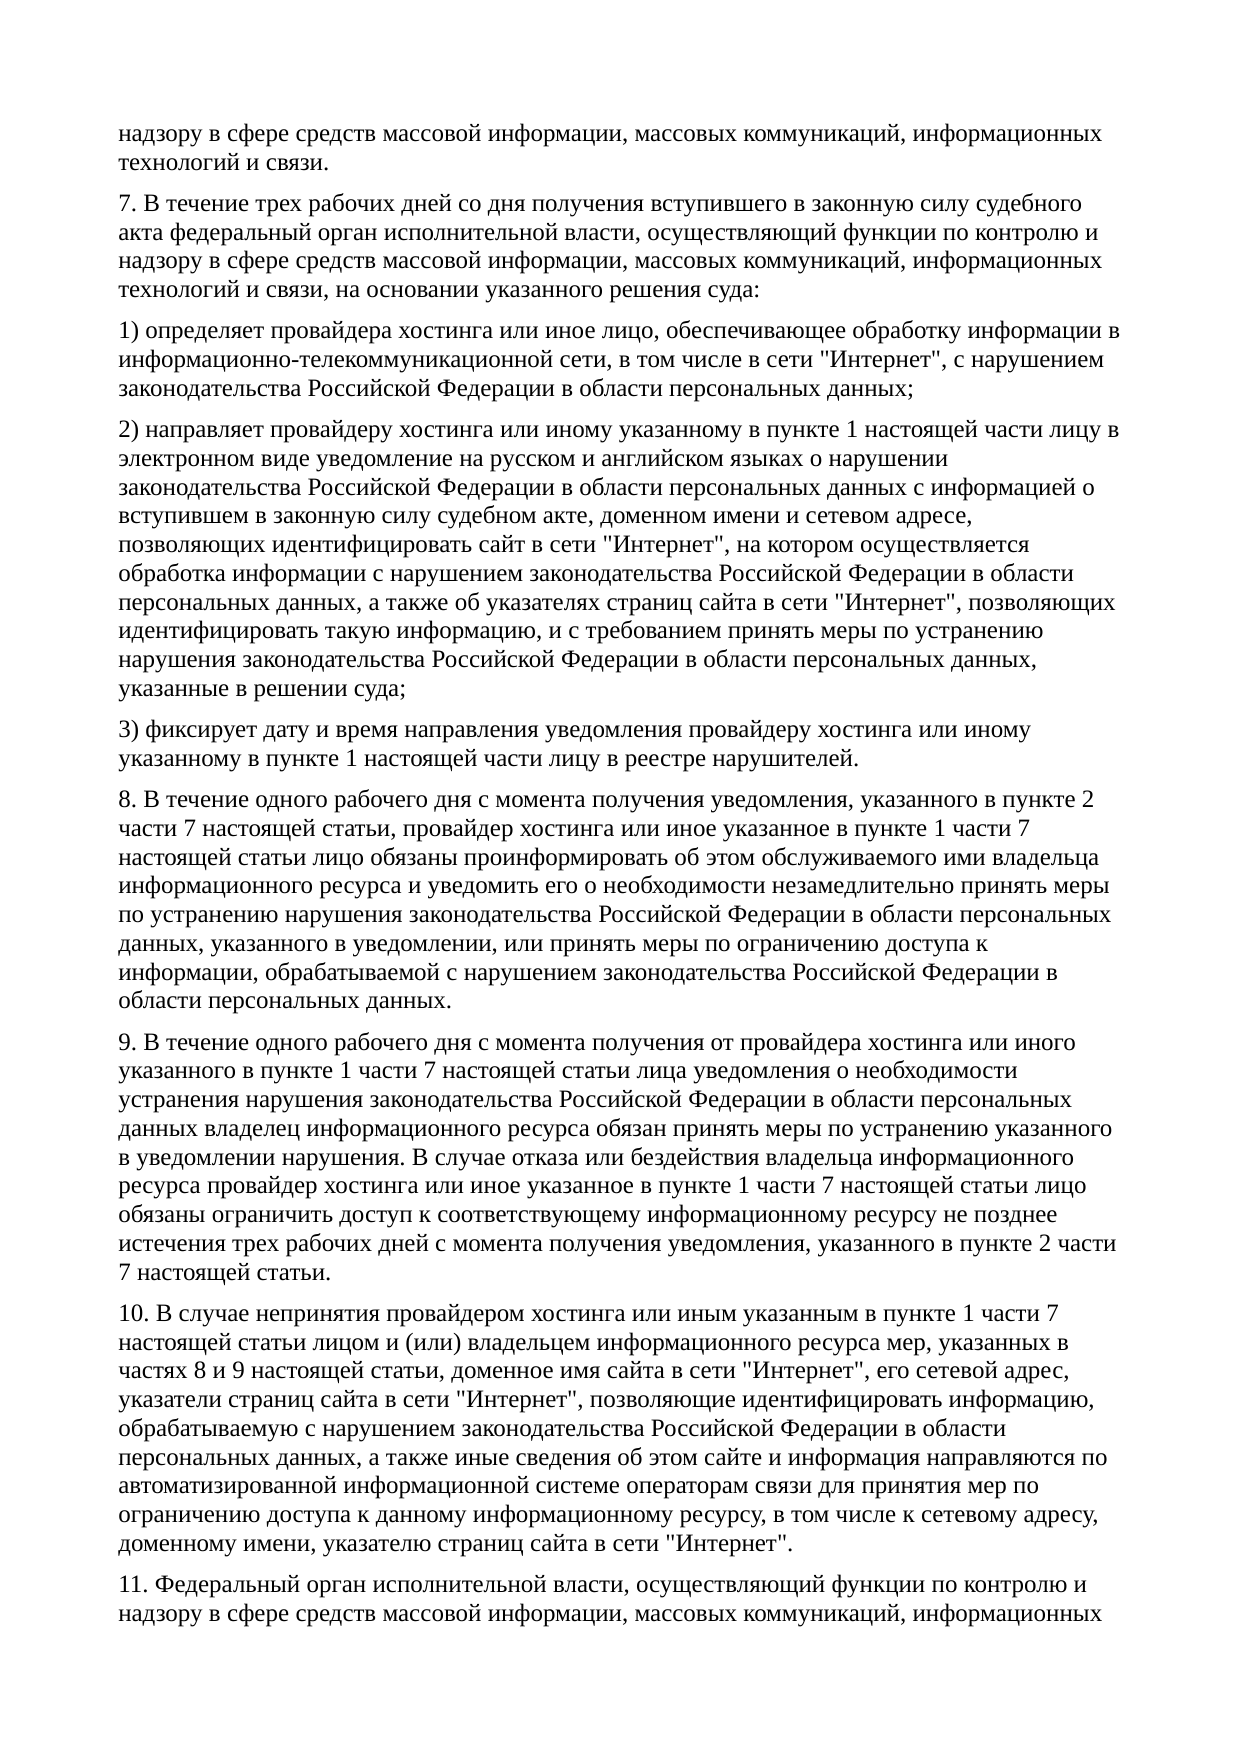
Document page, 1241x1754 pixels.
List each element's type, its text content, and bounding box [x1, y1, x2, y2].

text 1) определяет провайдера хостинга или иное лицо, обеспечивающее обработку информации в информационно-телекоммуникационной сети, в том числе в сети "Интернет", с нарушением законодательства Российской Федерации в области персональных данных; [118, 316, 1122, 402]
text 11. Федеральный орган исполнительной власти, осуществляющий функции по контролю и надзору в сфере средств массовой информации, массовых коммуникаций, информационных [118, 1569, 1122, 1627]
text 10. В случае непринятия провайдером хостинга или иным указанным в пункте 1 части 7 настоящей статьи лицом и (или) владельцем информационного ресурса мер, указанных в частях 8 и 9 настоящей статьи, доменное имя сайта в сети "Интернет", его сетевой адрес, указатели страниц сайта в сети "Интернет", позволяющие идентифицировать информацию, обрабатываемую с нарушением законодательства Российской Федерации в области персональных данных, а также иные сведения об этом сайте и информация направляются по автоматизированной информационной системе операторам связи для принятия мер по ограничению доступа к данному информационному ресурсу, в том числе к сетевому адресу, доменному имени, указателю страниц сайта в сети "Интернет". [118, 1298, 1122, 1557]
text надзору в сфере средств массовой информации, массовых коммуникаций, информационных технологий и связи. [118, 118, 1122, 176]
text 8. В течение одного рабочего дня с момента получения уведомления, указанного в пункте 2 части 7 настоящей статьи, провайдер хостинга или иное указанное в пункте 1 части 7 настоящей статьи лицо обязаны проинформировать об этом обслуживаемого ими владельца информационного ресурса и уведомить его о необходимости незамедлительно принять меры по устранению нарушения законодательства Российской Федерации в области персональных данных, указанного в уведомлении, или принять меры по ограничению доступа к информации, обрабатываемой с нарушением законодательства Российской Федерации в области персональных данных. [118, 784, 1122, 1014]
text 7. В течение трех рабочих дней со дня получения вступившего в законную силу судебного акта федеральный орган исполнительной власти, осуществляющий функции по контролю и надзору в сфере средств массовой информации, массовых коммуникаций, информационных технологий и связи, на основании указанного решения суда: [118, 188, 1122, 303]
text 3) фиксирует дату и время направления уведомления провайдеру хостинга или иному указанному в пункте 1 настоящей части лицу в реестре нарушителей. [118, 714, 1122, 772]
text 2) направляет провайдеру хостинга или иному указанному в пункте 1 настоящей части лицу в электронном виде уведомление на русском и английском языках о нарушении законодательства Российской Федерации в области персональных данных с информацией о вступившем в законную силу судебном акте, доменном имени и сетевом адресе, позволяющих идентифицировать сайт в сети "Интернет", на котором осуществляется обработка информации с нарушением законодательства Российской Федерации в области персональных данных, а также об указателях страниц сайта в сети "Интернет", позволяющих идентифицировать такую информацию, и с требованием принять меры по устранению нарушения законодательства Российской Федерации в области персональных данных, указанные в решении суда; [118, 414, 1122, 702]
text 9. В течение одного рабочего дня с момента получения от провайдера хостинга или иного указанного в пункте 1 части 7 настоящей статьи лица уведомления о необходимости устранения нарушения законодательства Российской Федерации в области персональных данных владелец информационного ресурса обязан принять меры по устранению указанного в уведомлении нарушения. В случае отказа или бездействия владельца информационного ресурса провайдер хостинга или иное указанное в пункте 1 части 7 настоящей статьи лицо обязаны ограничить доступ к соответствующему информационному ресурсу не позднее истечения трех рабочих дней с момента получения уведомления, указанного в пункте 2 части 7 настоящей статьи. [118, 1027, 1122, 1286]
